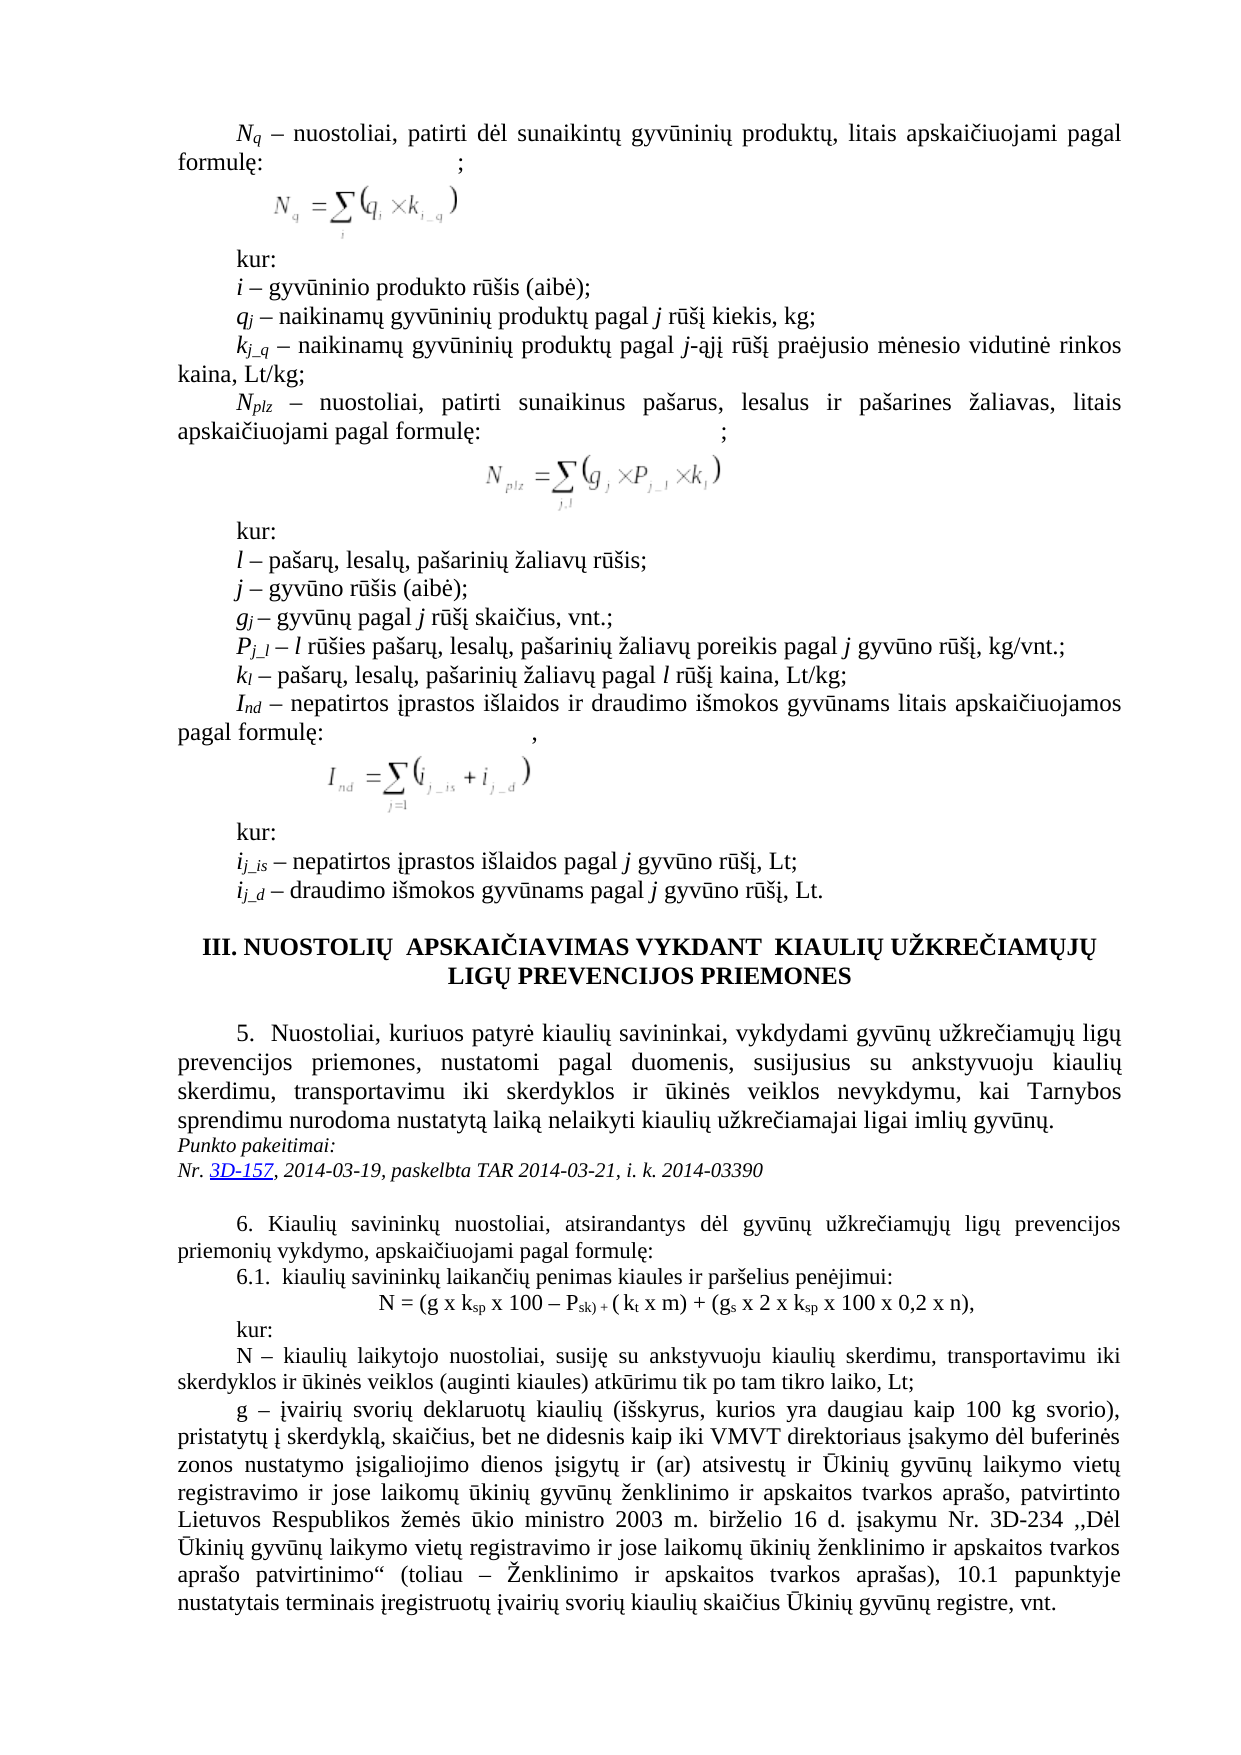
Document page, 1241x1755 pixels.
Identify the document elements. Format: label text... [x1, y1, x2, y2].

text ij_d – draudimo išmokos gyvūnams pagal j gyvūno rūšį, Lt. [177, 875, 1122, 903]
text 5. Nuostoliai, kuriuos patyrė kiaulių savininkai, vykdydami gyvūnų užkrečiamųjų ligų prevencijos priemones, nustatomi pagal duomenis, susijusius su ankstyvuoju kiaulių skerdimu, transportavimu iki skerdyklos ir ūkinės veiklos nevykdymu, kai Tarnybos sprendimu nurodoma nustatytą laiką nelaikyti kiaulių užkrečiamajai ligai imlių gyvūnų. [177, 1018, 1122, 1133]
text l – pašarų, lesalų, pašarinių žaliavų rūšis; [177, 545, 1122, 573]
text Punkto pakeitimai: [177, 1133, 1122, 1157]
text Nplz – nuostoliai, patirti sunaikinus pašarus, lesalus ir pašarines žaliavas, litais apskaičiuojami pagal formulę:Nplz=SUMA(j,l)(gjxPj_lxkl); [177, 387, 1122, 516]
text i – gyvūninio produkto rūšis (aibė); [177, 272, 1122, 301]
text ij_is – nepatirtos įprastos išlaidos pagal j gyvūno rūšį, Lt; [177, 846, 1122, 875]
text kur: [177, 516, 1122, 545]
text j – gyvūno rūšis (aibė); [177, 573, 1122, 602]
text 6. Kiaulių savininkų nuostoliai, atsirandantys dėl gyvūnų užkrečiamųjų ligų prevencijos priemonių vykdymo, apskaičiuojami pagal formulę: [177, 1210, 1122, 1263]
text Nr. 3D-157, 2014-03-19, paskelbta TAR 2014-03-21, i. k. 2014-03390 [177, 1157, 1122, 1182]
text N – kiaulių laikytojo nuostoliai, susiję su ankstyvuoju kiaulių skerdimu, transportavimu iki skerdyklos ir ūkinės veiklos (auginti kiaules) atkūrimu tik po tam tikro laiko, Lt; [177, 1342, 1122, 1395]
text kl – pašarų, lesalų, pašarinių žaliavų pagal l rūšį kaina, Lt/kg; [177, 660, 1122, 688]
text kj_q – naikinamų gyvūninių produktų pagal j-ąjį rūšį praėjusio mėnesio vidutinė rinkos kaina, Lt/kg; [177, 330, 1122, 387]
text 6.1. kiaulių savininkų laikančių penimas kiaules ir paršelius penėjimui: [177, 1263, 1122, 1289]
text gj – gyvūnų pagal j rūšį skaičius, vnt.; [177, 602, 1122, 631]
text g – įvairių svorių deklaruotų kiaulių (išskyrus, kurios yra daugiau kaip 100 kg svorio), pristatytų į skerdyklą, skaičius, bet ne didesnis kaip iki VMVT direktoriaus įsakymo dėl buferinės zonos nustatymo įsigaliojimo dienos įsigytų ir (ar) atsivestų ir Ūkinių gyvūnų laikymo vietų registravimo ir jose laikomų ūkinių gyvūnų ženklinimo ir apskaitos tvarkos aprašo, patvirtinto Lietuvos Respublikos žemės ūkio ministro 2003 m. birželio 16 d. įsakymu Nr. 3D-234 ,,Dėl Ūkinių gyvūnų laikymo vietų registravimo ir jose laikomų ūkinių ženklinimo ir apskaitos tvarkos aprašo patvirtinimo“ (toliau – Ženklinimo ir apskaitos tvarkos aprašas), 10.1 papunktyje nustatytais terminais įregistruotų įvairių svorių kiaulių skaičius Ūkinių gyvūnų registre, vnt. [177, 1395, 1122, 1616]
text kur: [177, 1316, 1122, 1342]
text Ind – nepatirtos įprastos išlaidos ir draudimo išmokos gyvūnams litais apskaičiuojamos pagal formulę:Ind=SUMA(j=1)(ij_is+ij_d), [177, 688, 1122, 817]
text qj – naikinamų gyvūninių produktų pagal j rūšį kiekis, kg; [177, 301, 1122, 330]
text kur: [177, 817, 1122, 846]
text Nq – nuostoliai, patirti dėl sunaikintų gyvūninių produktų, litais apskaičiuojami pagal formulę: Nq=SUMA(i)(qixki_q); [177, 118, 1122, 244]
text kur: [177, 244, 1122, 272]
text N = (g x ksp x 100 – Psk) + ( kt x m) + (gs x 2 x ksp x 100 x 0,2 x n), [177, 1289, 1122, 1316]
text Pj_l – l rūšies pašarų, lesalų, pašarinių žaliavų poreikis pagal j gyvūno rūšį, kg/vnt.; [177, 631, 1122, 660]
text III. NUOSTOLIŲ aPSKAIČIAVIMAS VYKDANT KIAULIŲ UŽKREČIAMŲJŲ LIGŲ PREVENCIJOS PRIEMONES [177, 932, 1122, 990]
